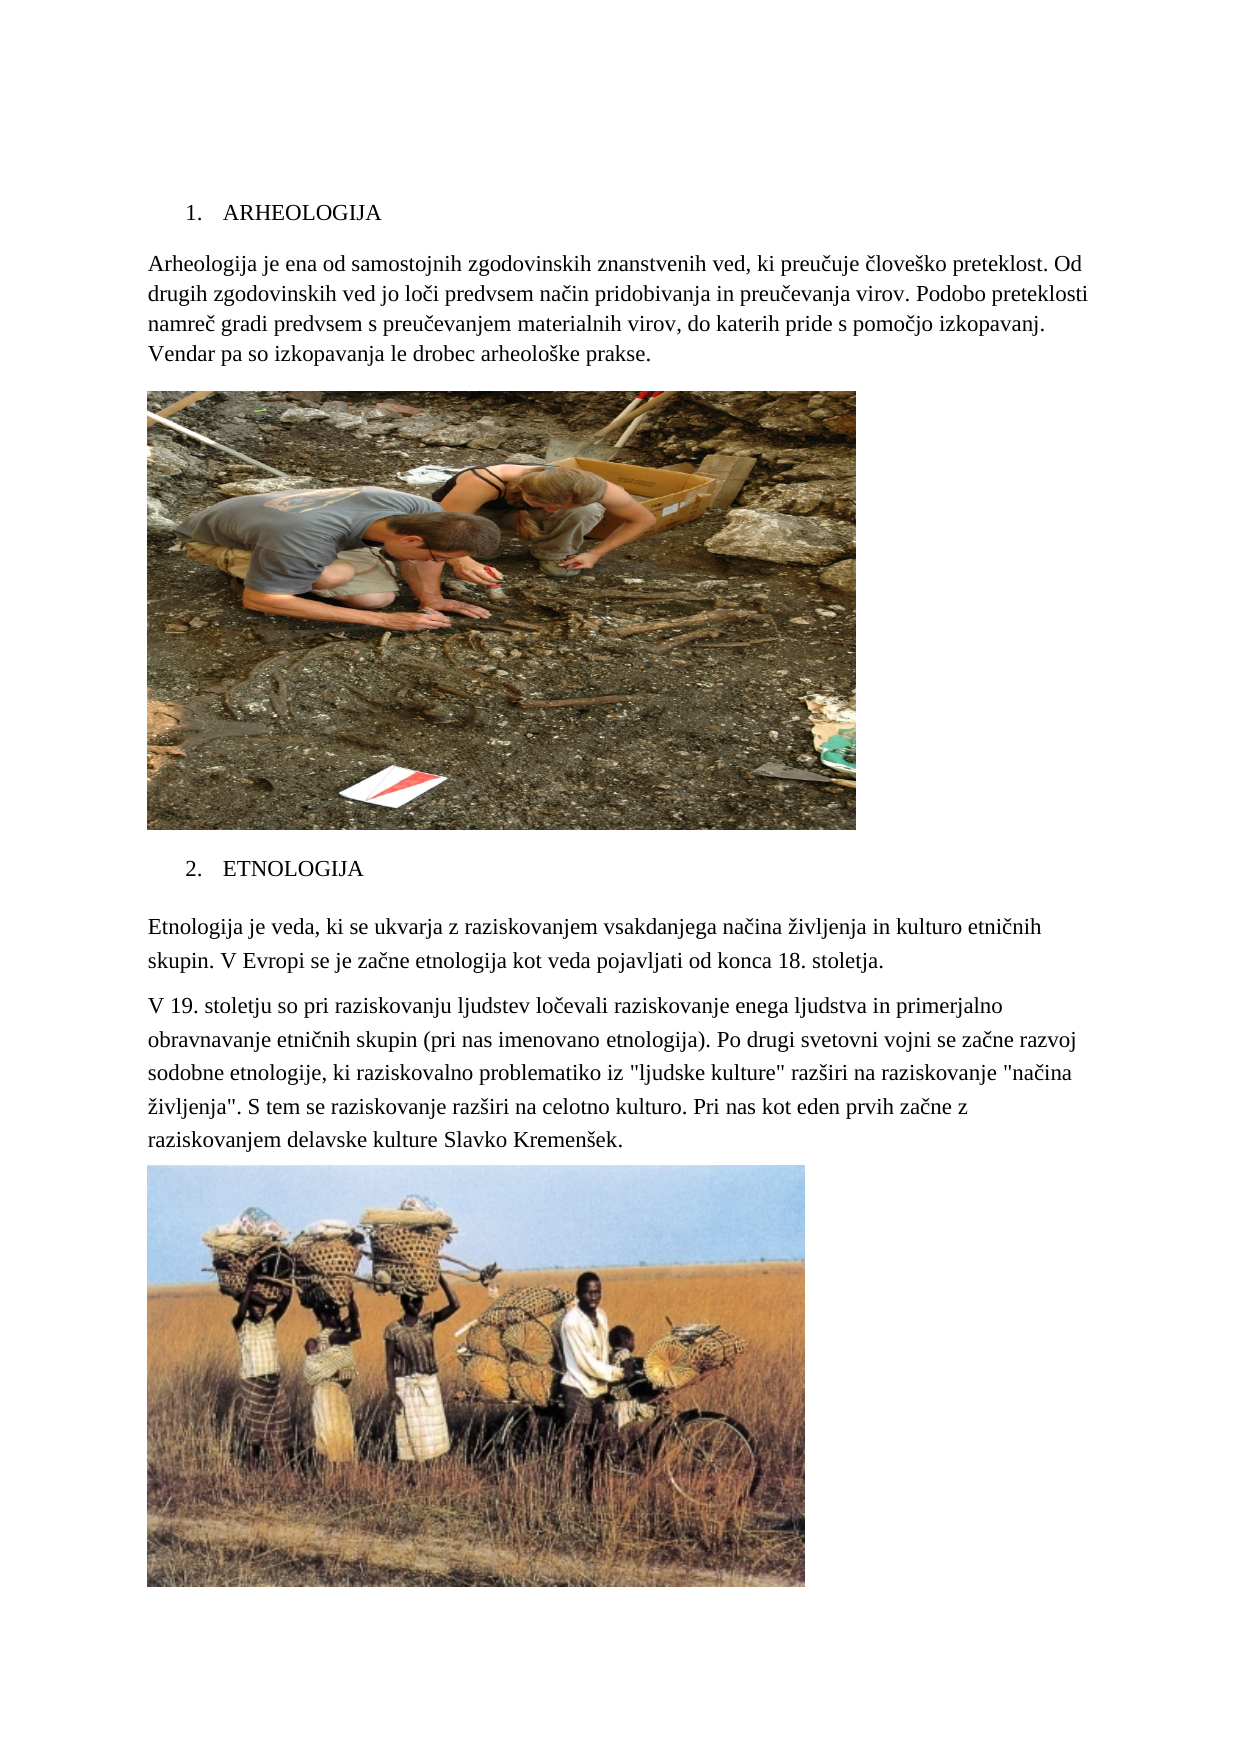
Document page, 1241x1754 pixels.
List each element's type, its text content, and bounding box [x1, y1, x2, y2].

picture [147, 391, 856, 830]
list ETNOLOGIJA [185, 855, 1093, 881]
text Arheologija je ena od samostojnih zgodovinskih znanstvenih ved, ki preučuje človeško preteklost. Od drugih zgodovinskih ved jo loči predvsem način pridobivanja in preučevanja virov. Podobo preteklosti namreč gradi predvsem s preučevanjem materialnih virov, do katerih pride s pomočjo izkopavanj. Vendar pa so izkopavanja le drobec arheološke prakse. [148, 250, 1093, 367]
list ARHEOLOGIJA [185, 199, 1093, 225]
text V 19. stoletju so pri raziskovanju ljudstev ločevali raziskovanje enega ljudstva in primerjalno obravnavanje etničnih skupin (pri nas imenovano etnologija). Po drugi svetovni vojni se začne razvoj sodobne etnologije, ki raziskovalno problematiko iz "ljudske kulture" razširi na raziskovanje "načina življenja". S tem se raziskovanje razširi na celotno kulturo. Pri nas kot eden prvih začne z raziskovanjem delavske kulture Slavko Kremenšek. [148, 986, 1093, 1153]
picture [147, 1165, 805, 1587]
text Etnologija je veda, ki se ukvarja z raziskovanjem vsakdanjega načina življenja in kulturo etničnih skupin. V Evropi se je začne etnologija kot veda pojavljati od konca 18. stoletja. [148, 906, 1093, 973]
